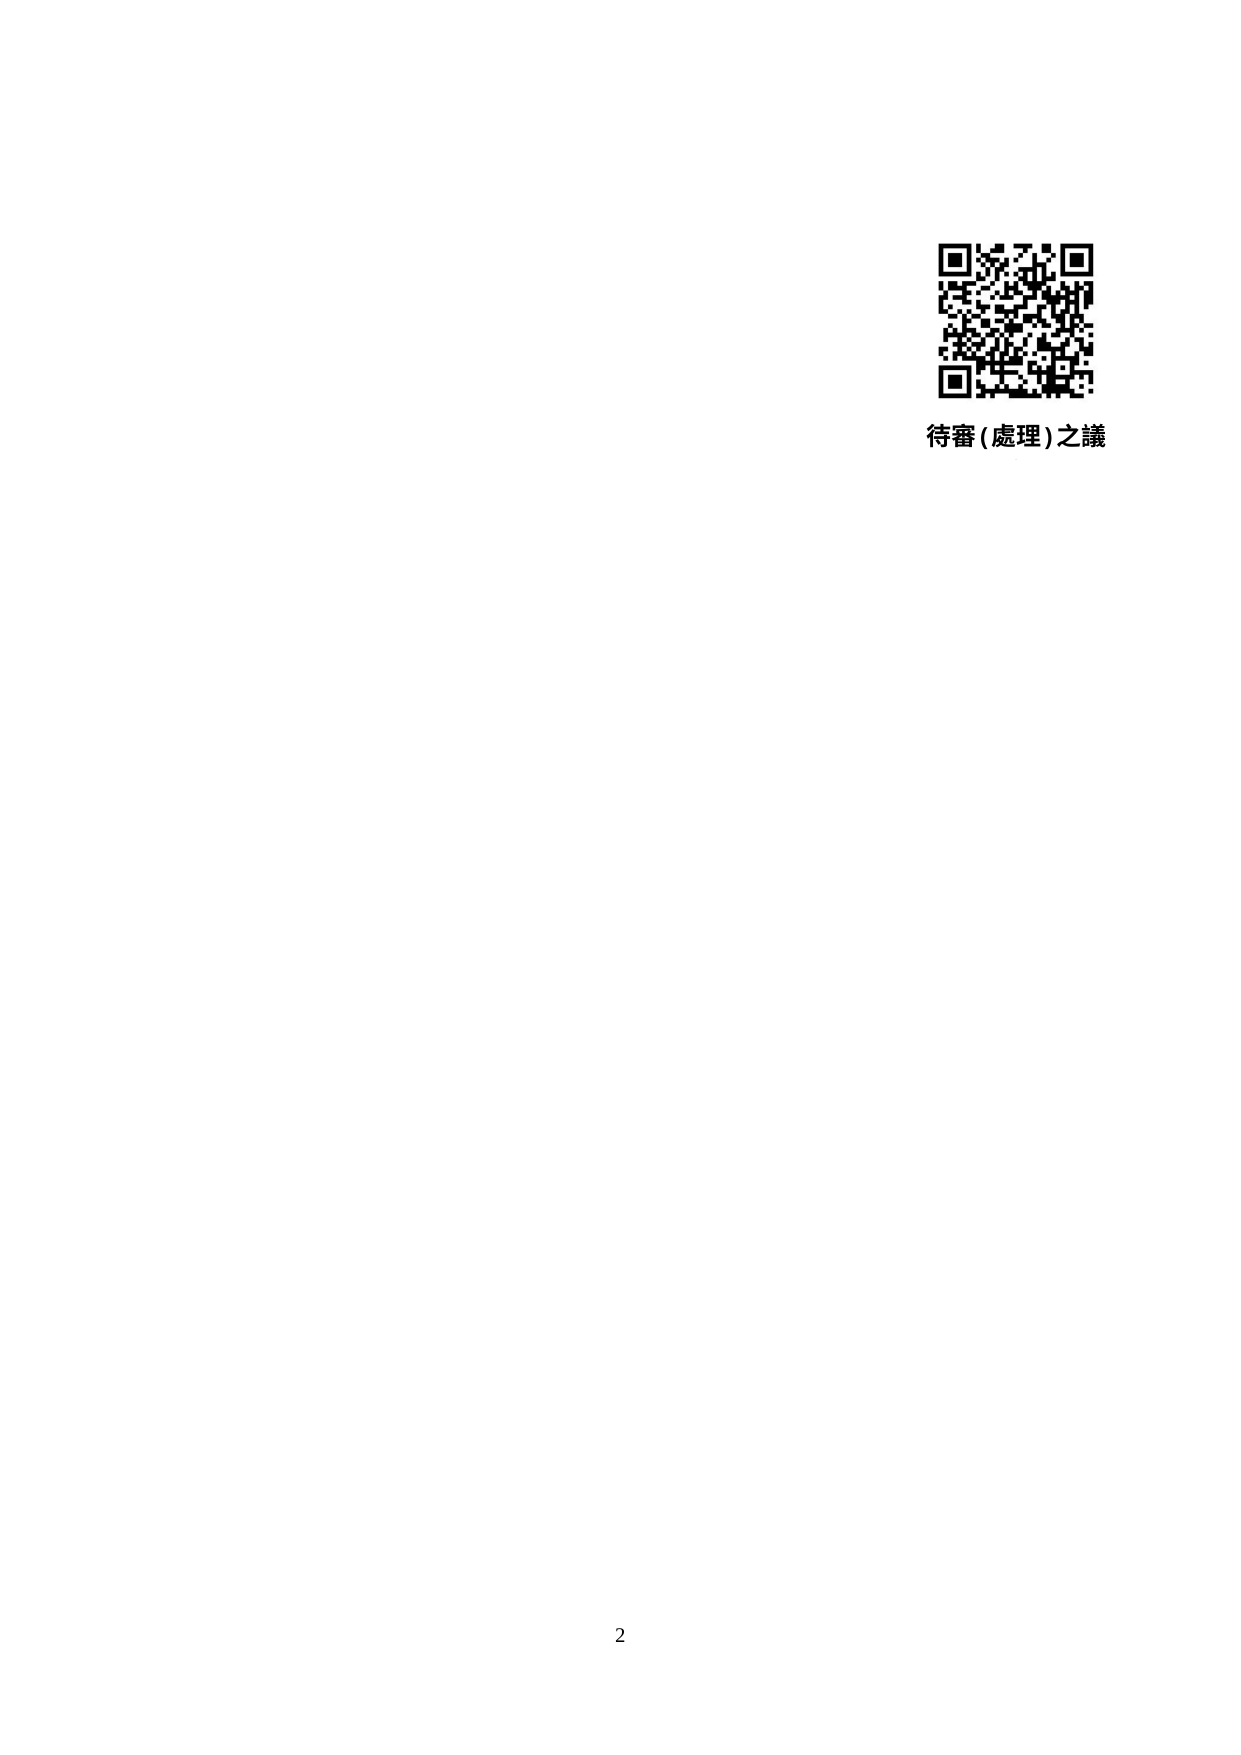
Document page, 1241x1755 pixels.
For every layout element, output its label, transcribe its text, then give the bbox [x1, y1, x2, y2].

text 待審(處理)之議案 [914, 226, 1118, 459]
